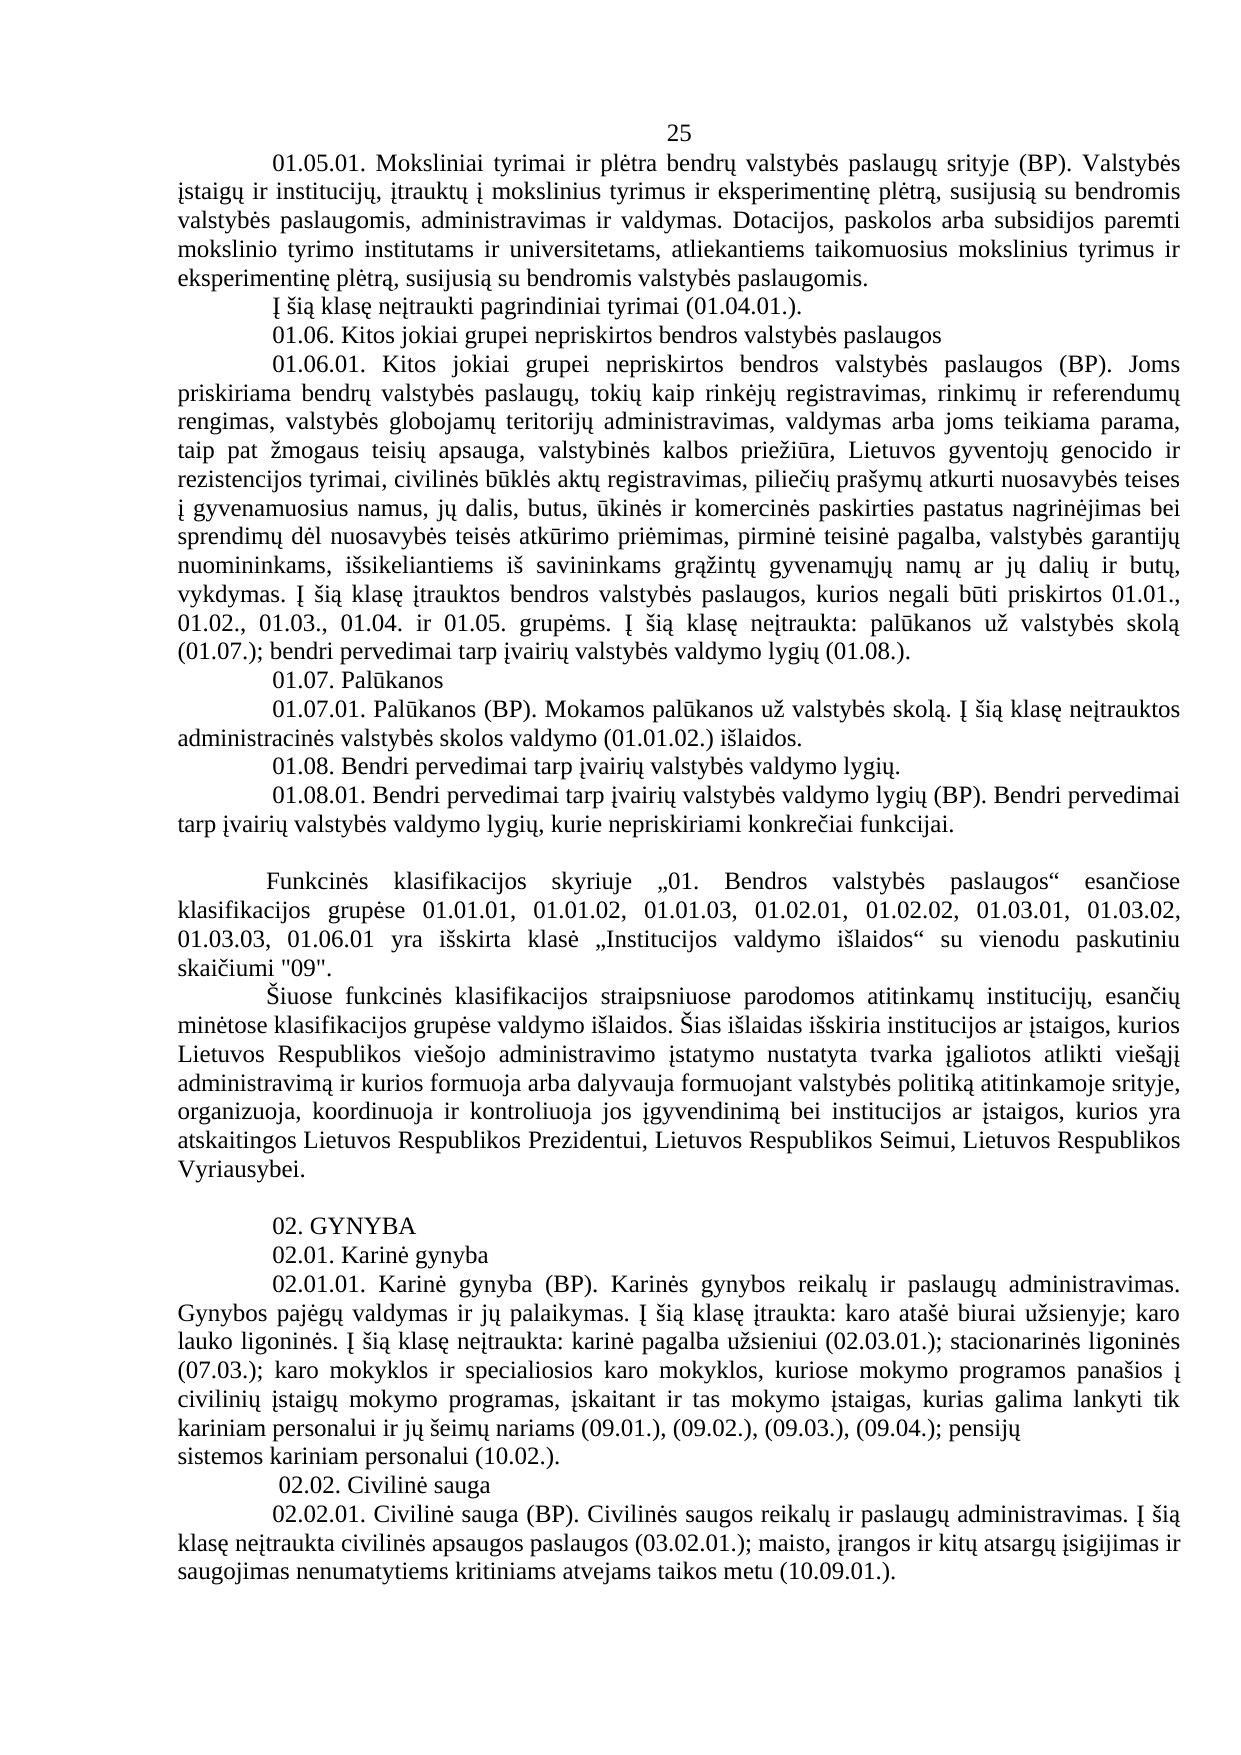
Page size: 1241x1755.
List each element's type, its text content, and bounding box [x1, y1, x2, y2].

text Funkcinės klasifikacijos skyriuje „01. Bendros valstybės paslaugos“ esančiose klasifikacijos grupėse 01.01.01, 01.01.02, 01.01.03, 01.02.01, 01.02.02, 01.03.01, 01.03.02, 01.03.03, 01.06.01 yra išskirta klasė „Institucijos valdymo išlaidos“ su vienodu paskutiniu skaičiumi "09". [177, 866, 1181, 981]
text sistemos kariniam personalui (10.02.). [177, 1441, 1181, 1470]
text 01.06. Kitos jokiai grupei nepriskirtos bendros valstybės paslaugos [177, 320, 1181, 349]
text 02. GYNYBA [177, 1211, 1181, 1240]
text 01.05.01. Moksliniai tyrimai ir plėtra bendrų valstybės paslaugų srityje (BP). Valstybės įstaigų ir institucijų, įtrauktų į mokslinius tyrimus ir eksperimentinę plėtrą, susijusią su bendromis valstybės paslaugomis, administravimas ir valdymas. Dotacijos, paskolos arba subsidijos paremti mokslinio tyrimo institutams ir universitetams, atliekantiems taikomuosius mokslinius tyrimus ir eksperimentinę plėtrą, susijusią su bendromis valstybės paslaugomis. [177, 148, 1181, 291]
text 02.01. Karinė gynyba [177, 1240, 1181, 1269]
text 01.08. Bendri pervedimai tarp įvairių valstybės valdymo lygių. [177, 751, 1181, 780]
text Į šią klasę neįtraukti pagrindiniai tyrimai (01.04.01.). [177, 291, 1181, 320]
text 02.02. Civilinė sauga [177, 1470, 1181, 1499]
text 01.06.01. Kitos jokiai grupei nepriskirtos bendros valstybės paslaugos (BP). Joms priskiriama bendrų valstybės paslaugų, tokių kaip rinkėjų registravimas, rinkimų ir referendumų rengimas, valstybės globojamų teritorijų administravimas, valdymas arba joms teikiama parama, taip pat žmogaus teisių apsauga, valstybinės kalbos priežiūra, Lietuvos gyventojų genocido ir rezistencijos tyrimai, civilinės būklės aktų registravimas, piliečių prašymų atkurti nuosavybės teises į gyvenamuosius namus, jų dalis, butus, ūkinės ir komercinės paskirties pastatus nagrinėjimas bei sprendimų dėl nuosavybės teisės atkūrimo priėmimas, pirminė teisinė pagalba, valstybės garantijų nuomininkams, išsikeliantiems iš savininkams grąžintų gyvenamųjų namų ar jų dalių ir butų, vykdymas. Į šią klasę įtrauktos bendros valstybės paslaugos, kurios negali būti priskirtos 01.01., 01.02., 01.03., 01.04. ir 01.05. grupėms. Į šią klasę neįtraukta: palūkanos už valstybės skolą (01.07.); bendri pervedimai tarp įvairių valstybės valdymo lygių (01.08.). [177, 349, 1181, 665]
text 02.02.01. Civilinė sauga (BP). Civilinės saugos reikalų ir paslaugų administravimas. Į šią klasę neįtraukta civilinės apsaugos paslaugos (03.02.01.); maisto, įrangos ir kitų atsargų įsigijimas ir saugojimas nenumatytiems kritiniams atvejams taikos metu (10.09.01.). [177, 1499, 1181, 1585]
text 01.07.01. Palūkanos (BP). Mokamos palūkanos už valstybės skolą. Į šią klasę neįtrauktos administracinės valstybės skolos valdymo (01.01.02.) išlaidos. [177, 694, 1181, 751]
text 01.08.01. Bendri pervedimai tarp įvairių valstybės valdymo lygių (BP). Bendri pervedimai tarp įvairių valstybės valdymo lygių, kurie nepriskiriami konkrečiai funkcijai. [177, 780, 1181, 838]
text 02.01.01. Karinė gynyba (BP). Karinės gynybos reikalų ir paslaugų administravimas. Gynybos pajėgų valdymas ir jų palaikymas. Į šią klasę įtraukta: karo atašė biurai užsienyje; karo lauko ligoninės. Į šią klasę neįtraukta: karinė pagalba užsieniui (02.03.01.); stacionarinės ligoninės (07.03.); karo mokyklos ir specialiosios karo mokyklos, kuriose mokymo programos panašios į civilinių įstaigų mokymo programas, įskaitant ir tas mokymo įstaigas, kurias galima lankyti tik kariniam personalui ir jų šeimų nariams (09.01.), (09.02.), (09.03.), (09.04.); pensijų [177, 1269, 1181, 1441]
text 01.07. Palūkanos [177, 665, 1181, 694]
text Šiuose funkcinės klasifikacijos straipsniuose parodomos atitinkamų institucijų, esančių minėtose klasifikacijos grupėse valdymo išlaidos. Šias išlaidas išskiria institucijos ar įstaigos, kurios Lietuvos Respublikos viešojo administravimo įstatymo nustatyta tvarka įgaliotos atlikti viešąjį administravimą ir kurios formuoja arba dalyvauja formuojant valstybės politiką atitinkamoje srityje, organizuoja, koordinuoja ir kontroliuoja jos įgyvendinimą bei institucijos ar įstaigos, kurios yra atskaitingos Lietuvos Respublikos Prezidentui, Lietuvos Respublikos Seimui, Lietuvos Respublikos Vyriausybei. [177, 981, 1181, 1183]
